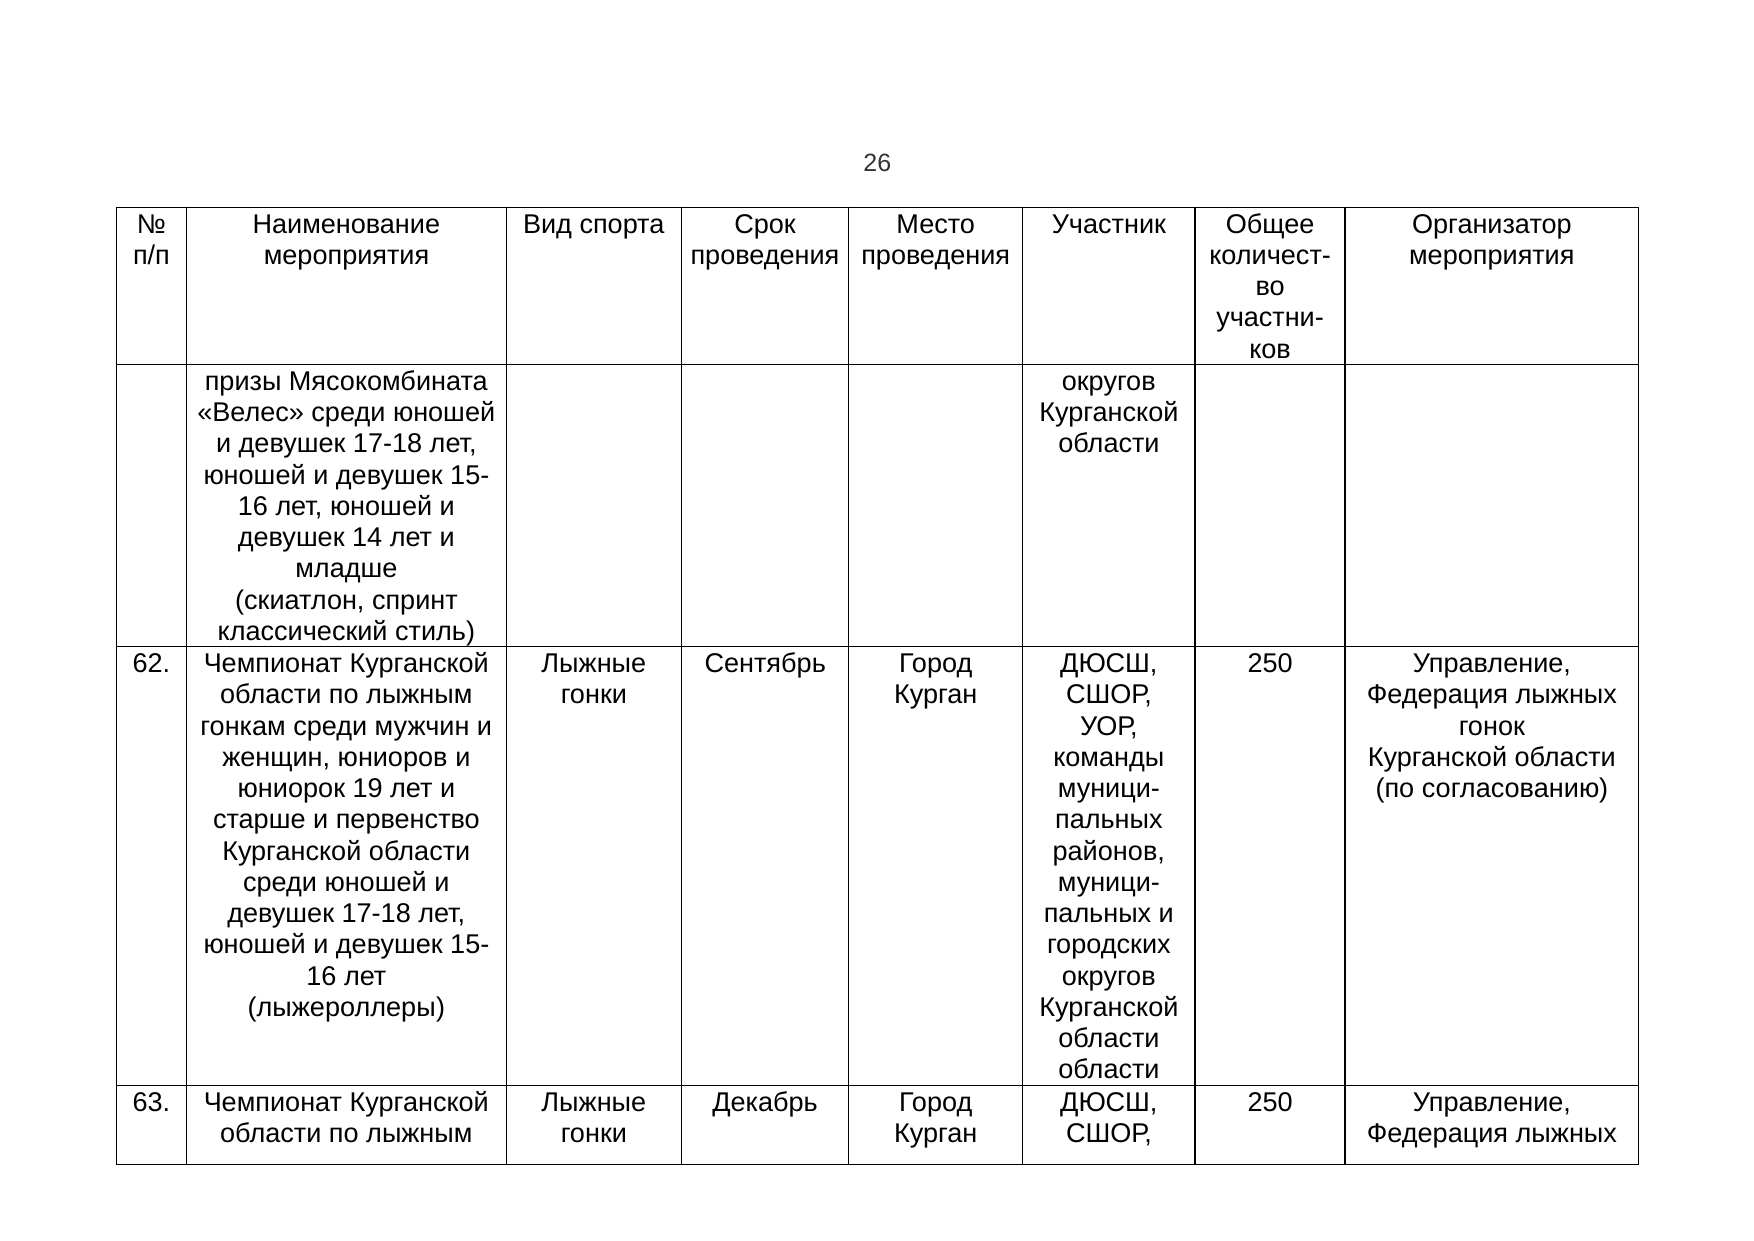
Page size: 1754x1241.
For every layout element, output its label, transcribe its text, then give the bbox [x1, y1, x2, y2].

table_cell 250 [1196, 1086, 1344, 1164]
table_cell [1346, 365, 1638, 646]
table_cell Сентябрь [682, 647, 848, 1085]
table_header Организатор мероприятия [1346, 208, 1638, 364]
table_cell Декабрь [682, 1086, 848, 1164]
table_header Общее количест-во участни-ков [1196, 208, 1344, 364]
table_cell Чемпионат Курганской области по лыжным [187, 1086, 506, 1164]
table_cell ДЮСШ, СШОР, УОР, команды муници-пальных районов, муници-пальных и городских округов Курганской области области [1023, 647, 1194, 1085]
table_cell округов Курганской области [1023, 365, 1194, 646]
table_cell Чемпионат Курганской области по лыжным гонкам среди мужчин и женщин, юниоров и юниорок 19 лет и старше и первенство Курганской области среди юношей и девушек 17-18 лет, юношей и девушек 15-16 лет (лыжероллеры) [187, 647, 506, 1085]
table_header Место проведения [849, 208, 1022, 364]
table_cell [117, 365, 186, 646]
table_cell [849, 365, 1022, 646]
table_cell [1196, 365, 1344, 646]
table_header Вид спорта [507, 208, 681, 364]
table_cell 62. [117, 647, 186, 1085]
table_header Участник [1023, 208, 1194, 364]
table_cell Город Курган [849, 647, 1022, 1085]
table_cell 63. [117, 1086, 186, 1164]
table_cell Управление, Федерация лыжных [1346, 1086, 1638, 1164]
table_header Наименование мероприятия [187, 208, 506, 364]
table_cell 250 [1196, 647, 1344, 1085]
table_cell Управление, Федерация лыжных гонок Курганской области (по согласованию) [1346, 647, 1638, 1085]
table_cell Лыжные гонки [507, 647, 681, 1085]
table_cell Лыжные гонки [507, 1086, 681, 1164]
table_cell [507, 365, 681, 646]
table_header Срок проведения [682, 208, 848, 364]
table_cell Город Курган [849, 1086, 1022, 1164]
table_cell призы Мясокомбината «Велес» среди юношей и девушек 17-18 лет, юношей и девушек 15-16 лет, юношей и девушек 14 лет и младше (скиатлон, спринт классический стиль) [187, 365, 506, 646]
table_cell [682, 365, 848, 646]
table_header № п/п [117, 208, 186, 364]
table_cell ДЮСШ, СШОР, [1023, 1086, 1194, 1164]
